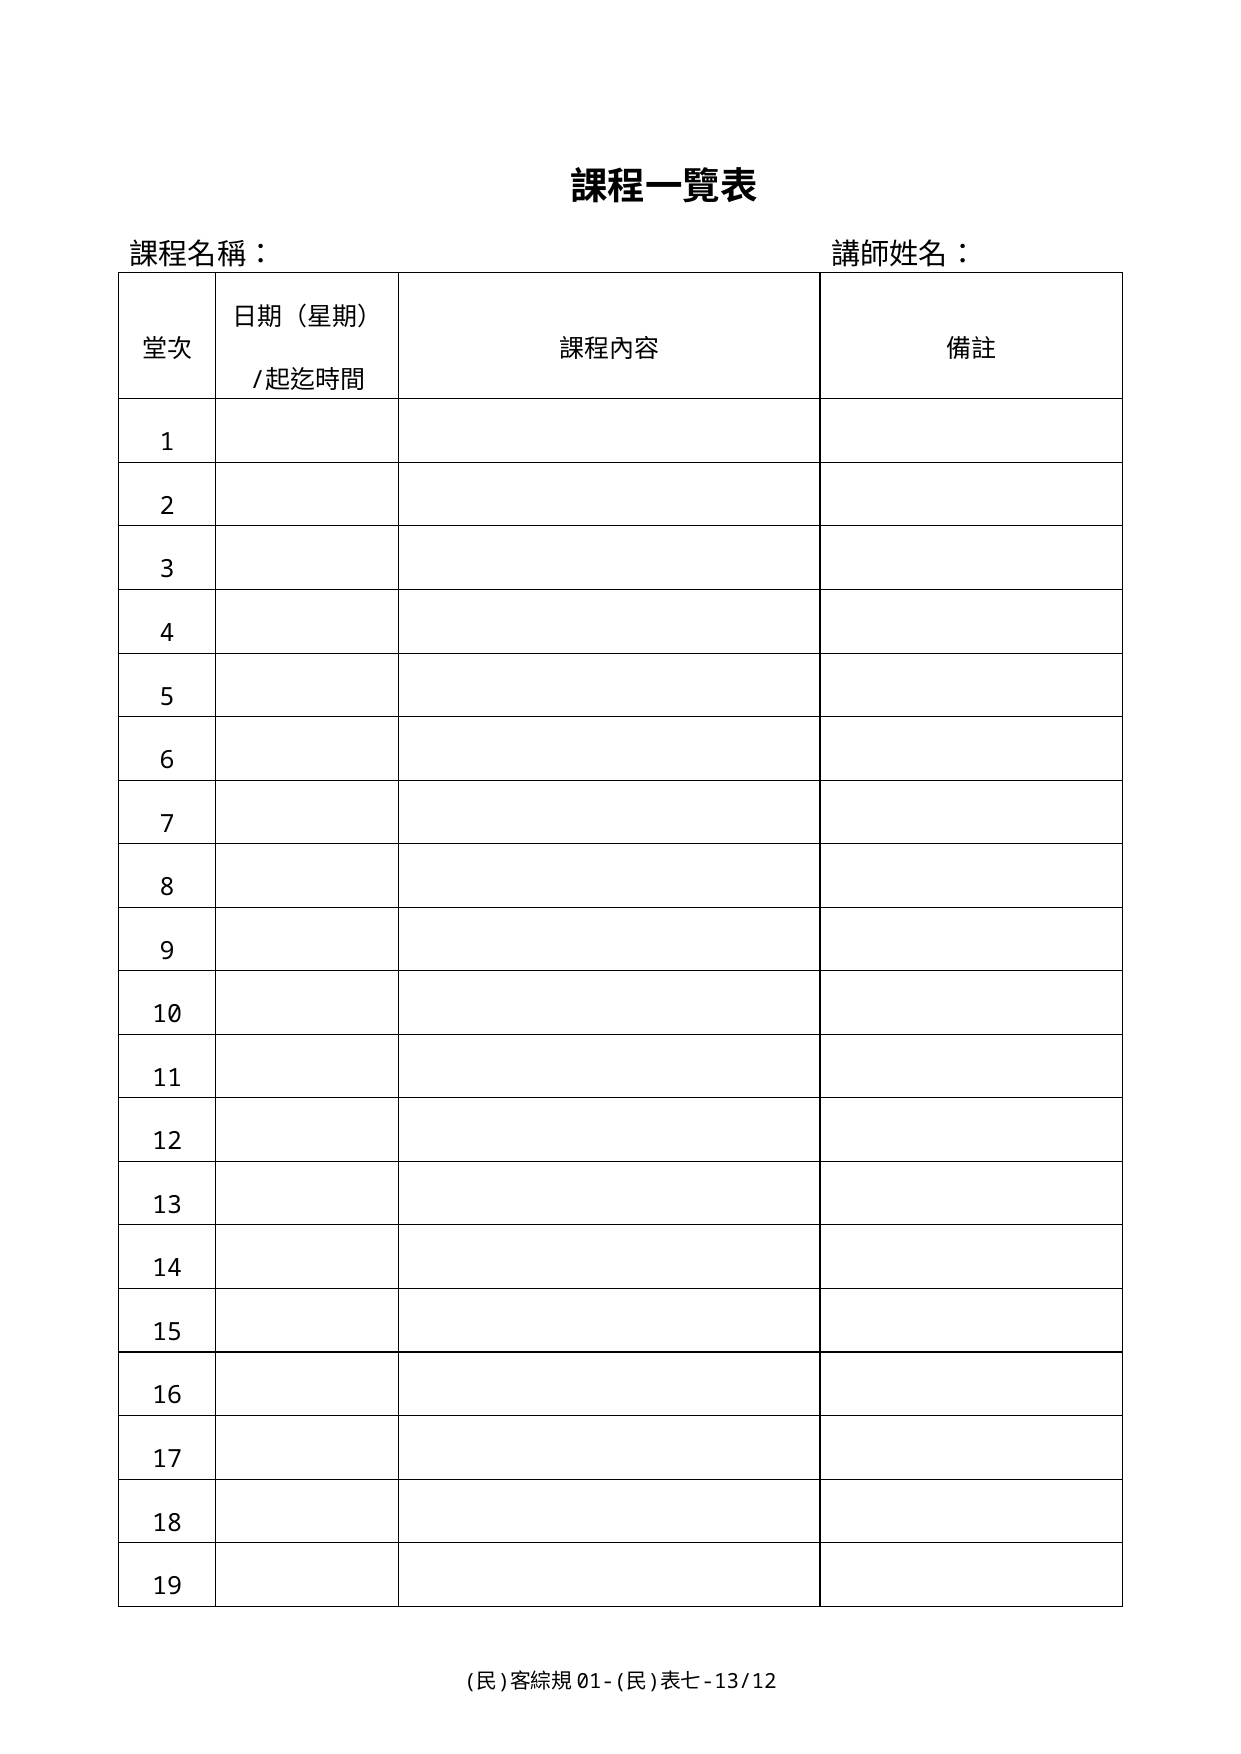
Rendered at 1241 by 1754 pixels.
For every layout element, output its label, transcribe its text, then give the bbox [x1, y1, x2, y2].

table_cell [399, 1289, 819, 1351]
table_cell [821, 1289, 1122, 1351]
table_cell [399, 1416, 819, 1478]
table_cell [216, 1480, 398, 1542]
table_cell [399, 1543, 819, 1606]
table_cell 4 [119, 590, 215, 652]
table_cell [821, 590, 1122, 652]
table_cell [399, 971, 819, 1034]
table_cell [216, 1162, 398, 1224]
table_cell [821, 1098, 1122, 1161]
table_header 課程名稱： [118, 210, 820, 272]
table_cell [399, 1162, 819, 1224]
table_cell [216, 1353, 398, 1415]
table_cell [216, 1225, 398, 1288]
table_cell 備註 [821, 273, 1122, 398]
table_cell [821, 526, 1122, 589]
table_cell 15 [119, 1289, 215, 1351]
table_cell [216, 908, 398, 970]
text 課程一覽表 [118, 156, 1209, 210]
table_cell 5 [119, 654, 215, 716]
table_cell [216, 1098, 398, 1161]
table_cell 9 [119, 908, 215, 970]
table_cell 7 [119, 781, 215, 843]
table_cell [821, 971, 1122, 1034]
table_cell [821, 781, 1122, 843]
table_cell 14 [119, 1225, 215, 1288]
table_cell [821, 1225, 1122, 1288]
table_cell 課程內容 [399, 273, 819, 398]
table_cell [216, 971, 398, 1034]
table_cell [399, 1480, 819, 1542]
table_header 講師姓名： [820, 210, 1122, 272]
table_cell [216, 590, 398, 652]
table_cell [821, 1480, 1122, 1542]
table_cell [216, 1543, 398, 1606]
table_cell [216, 1035, 398, 1097]
table_cell 19 [119, 1543, 215, 1606]
table_cell 堂次 [119, 273, 215, 398]
table_cell [821, 717, 1122, 779]
table_cell [821, 1035, 1122, 1097]
table_cell 8 [119, 844, 215, 907]
table_cell [399, 1353, 819, 1415]
table_cell 3 [119, 526, 215, 589]
table_cell [216, 654, 398, 716]
table_cell [399, 1098, 819, 1161]
table_cell [399, 717, 819, 779]
table_cell [821, 654, 1122, 716]
table_cell [821, 844, 1122, 907]
table_cell [216, 526, 398, 589]
table_cell 17 [119, 1416, 215, 1478]
table_cell [399, 590, 819, 652]
table_cell [216, 781, 398, 843]
table_cell [821, 1543, 1122, 1606]
table_cell 2 [119, 463, 215, 525]
table_cell [399, 1035, 819, 1097]
table_cell 12 [119, 1098, 215, 1161]
table_cell [399, 781, 819, 843]
table_cell [821, 463, 1122, 525]
table_cell [216, 463, 398, 525]
table_cell 18 [119, 1480, 215, 1542]
table_cell [216, 1289, 398, 1351]
table_cell [216, 717, 398, 779]
table_cell [216, 844, 398, 907]
table_cell [399, 399, 819, 462]
table_cell 11 [119, 1035, 215, 1097]
table_cell 16 [119, 1353, 215, 1415]
table_cell 1 [119, 399, 215, 462]
table_cell [399, 654, 819, 716]
table_cell [399, 526, 819, 589]
table_cell [216, 1416, 398, 1478]
table_cell 6 [119, 717, 215, 779]
table_cell 13 [119, 1162, 215, 1224]
table_cell [821, 1416, 1122, 1478]
table_cell [821, 399, 1122, 462]
table_cell [821, 1162, 1122, 1224]
table_cell [399, 908, 819, 970]
table_cell 日期（星期） /起迄時間 [216, 273, 398, 398]
table_cell [821, 1353, 1122, 1415]
table_cell [216, 399, 398, 462]
table_cell [399, 463, 819, 525]
table_cell [399, 1225, 819, 1288]
table_cell 10 [119, 971, 215, 1034]
table_cell [821, 908, 1122, 970]
table_cell [399, 844, 819, 907]
